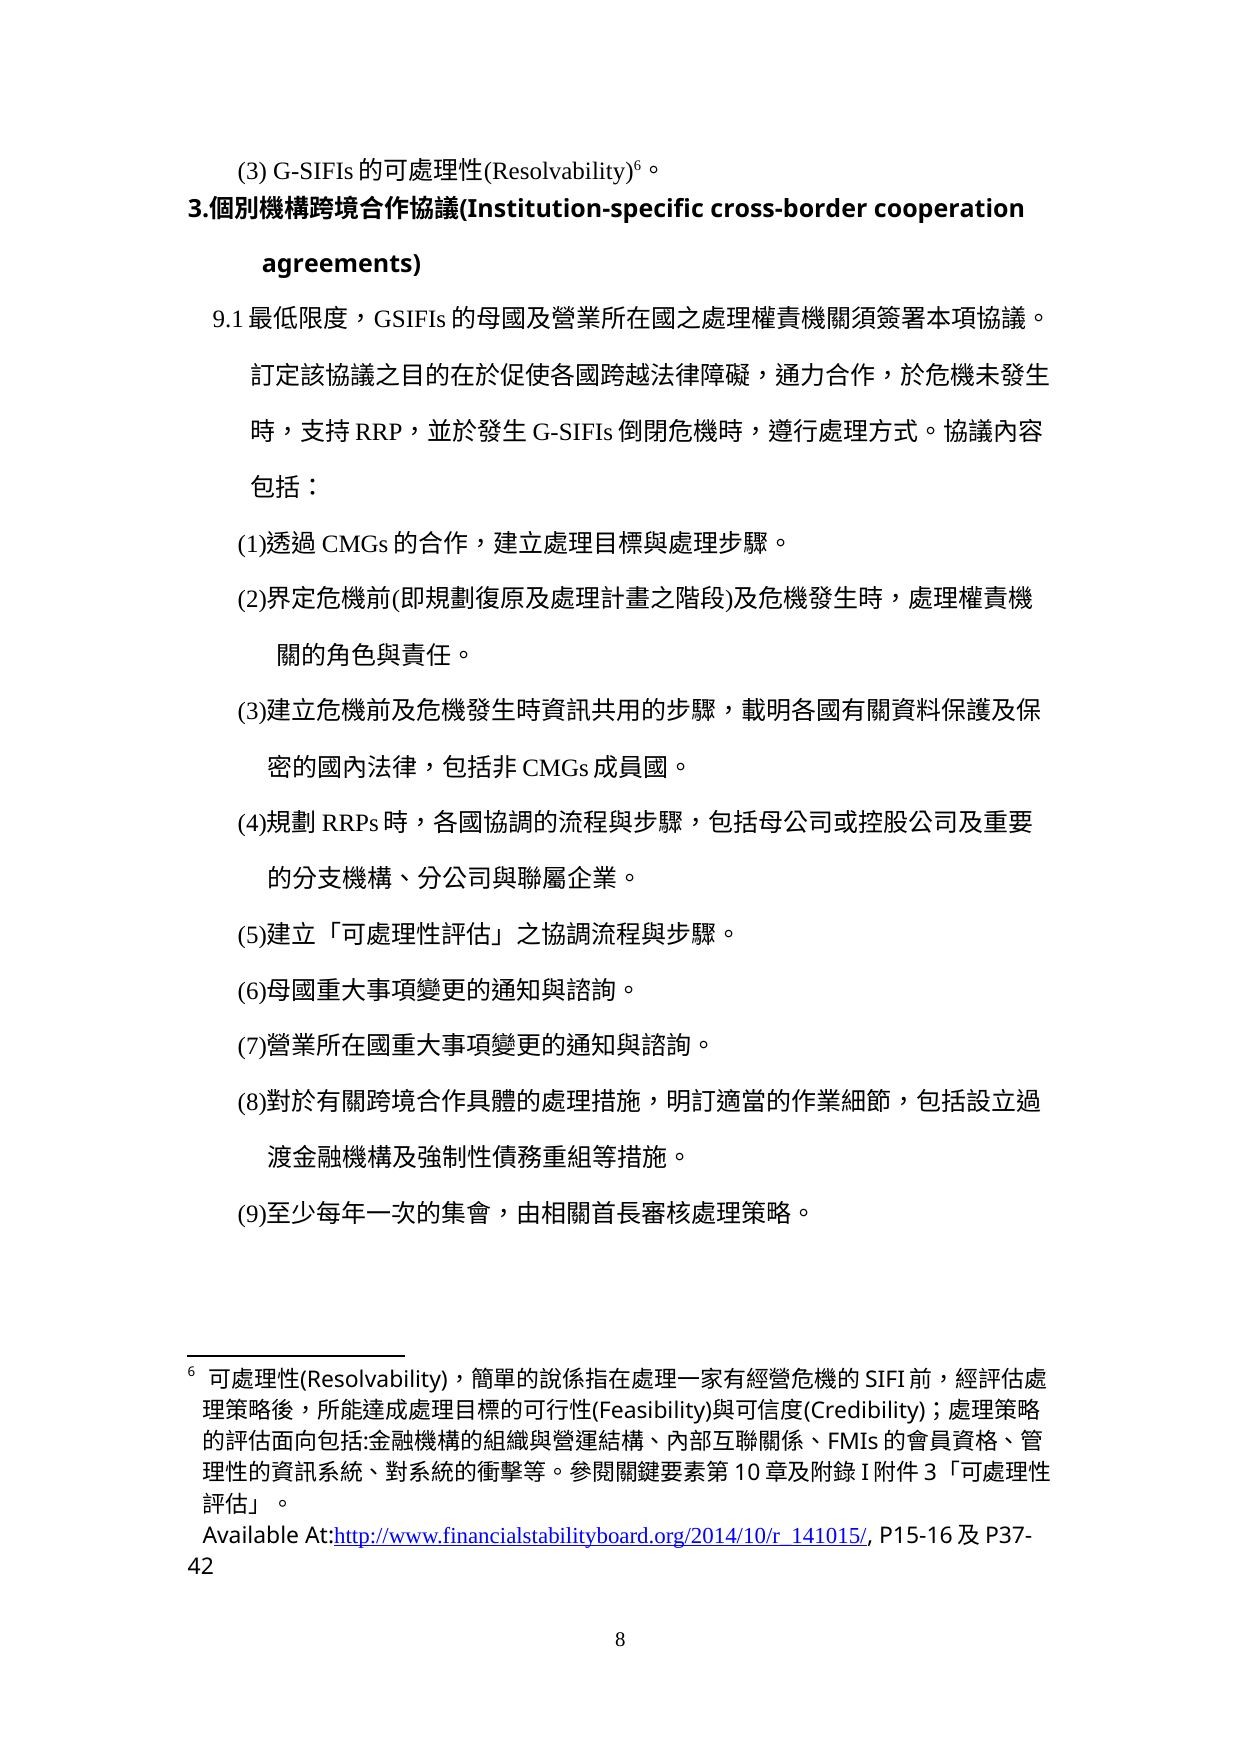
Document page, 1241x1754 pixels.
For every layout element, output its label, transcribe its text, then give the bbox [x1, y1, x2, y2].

text Available At:http://www.financialstabilityboard.org/2014/10/r_141015/, P15-16及P37-42 [187, 1518, 1053, 1581]
text 3.個別機構跨境合作協議(Institution-specific cross-border cooperation agreements) [188, 187, 1053, 281]
text 9.1最低限度，GSIFIs的母國及營業所在國之處理權責機關須簽署本項協議。訂定該協議之目的在於促使各國跨越法律障礙，通力合作，於危機未發生時，支持RRP，並於發生G-SIFIs倒閉危機時，遵行處理方式。協議內容包括： [212, 298, 1053, 504]
text (2)界定危機前(即規劃復原及處理計畫之階段)及危機發生時，處理權責機關的角色與責任。 [237, 578, 1053, 672]
text 可處理性(Resolvability)，簡單的說係指在處理一家有經營危機的SIFI前，經評估處理策略後，所能達成處理目標的可行性(Feasibility)與可信度(Credibility)；處理策略的評估面向包括:金融機構的組織與營運結構、內部互聯關係、FMIs的會員資格、管理性的資訊系統、對系統的衝擊等。參閱關鍵要素第10章及附錄I附件3「可處理性評估」。 [187, 1362, 1053, 1518]
text (9)至少每年一次的集會，由相關首長審核處理策略。 [237, 1193, 1053, 1230]
text (7)營業所在國重大事項變更的通知與諮詢。 [237, 1025, 1053, 1063]
text (3) G-SIFIs的可處理性(Resolvability)。 [237, 150, 1053, 187]
text (1)透過CMGs的合作，建立處理目標與處理步驟。 [237, 523, 1053, 560]
text (6)母國重大事項變更的通知與諮詢。 [237, 969, 1053, 1007]
text (8)對於有關跨境合作具體的處理措施，明訂適當的作業細節，包括設立過渡金融機構及強制性債務重組等措施。 [237, 1081, 1053, 1174]
text (4)規劃RRPs時，各國協調的流程與步驟，包括母公司或控股公司及重要的分支機構、分公司與聯屬企業。 [237, 802, 1053, 896]
text (3)建立危機前及危機發生時資訊共用的步驟，載明各國有關資料保護及保密的國內法律，包括非CMGs成員國。 [237, 690, 1053, 784]
text (5)建立「可處理性評估」之協調流程與步驟。 [237, 914, 1053, 951]
